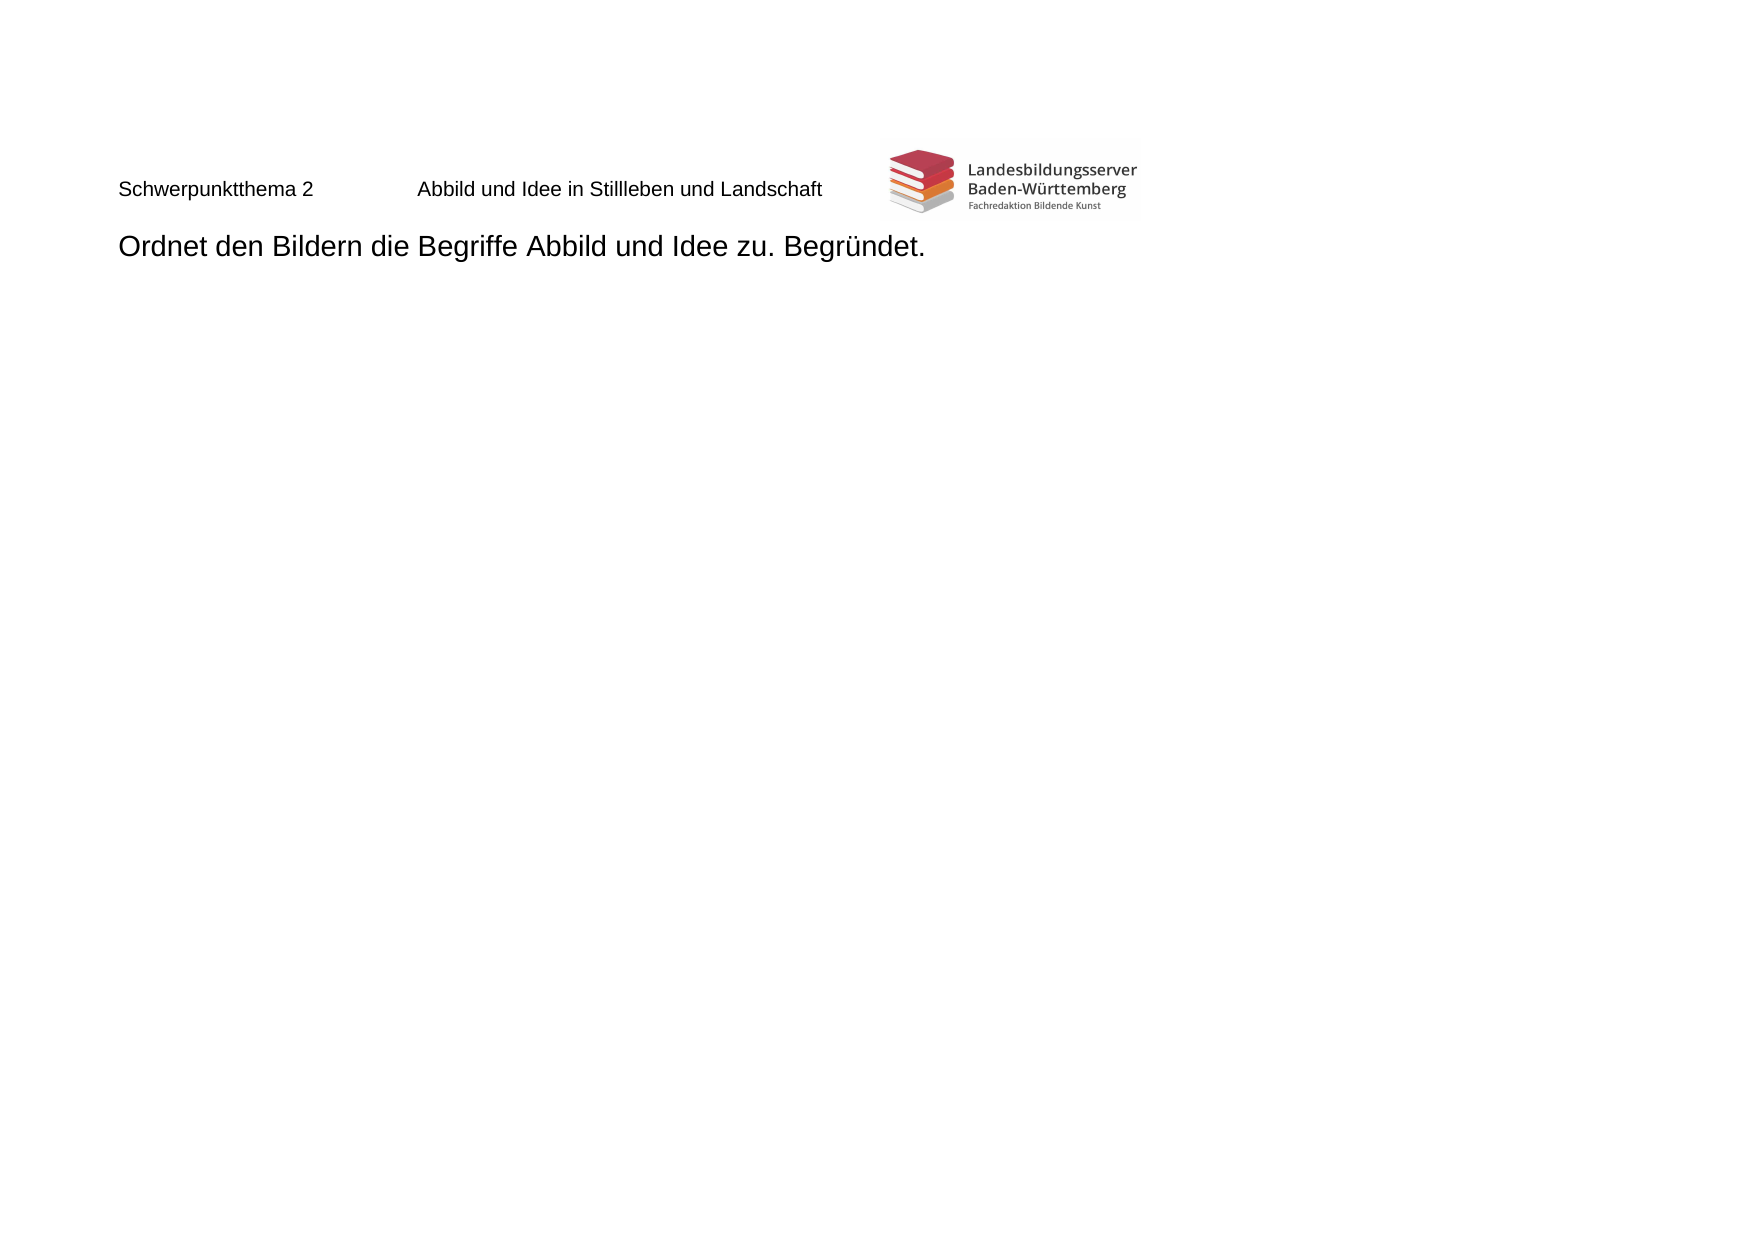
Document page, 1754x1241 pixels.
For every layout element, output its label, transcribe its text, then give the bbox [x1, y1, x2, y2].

text Ordnet den Bildern die Begriffe Abbild und Idee zu. Begründet. [118, 229, 1606, 263]
